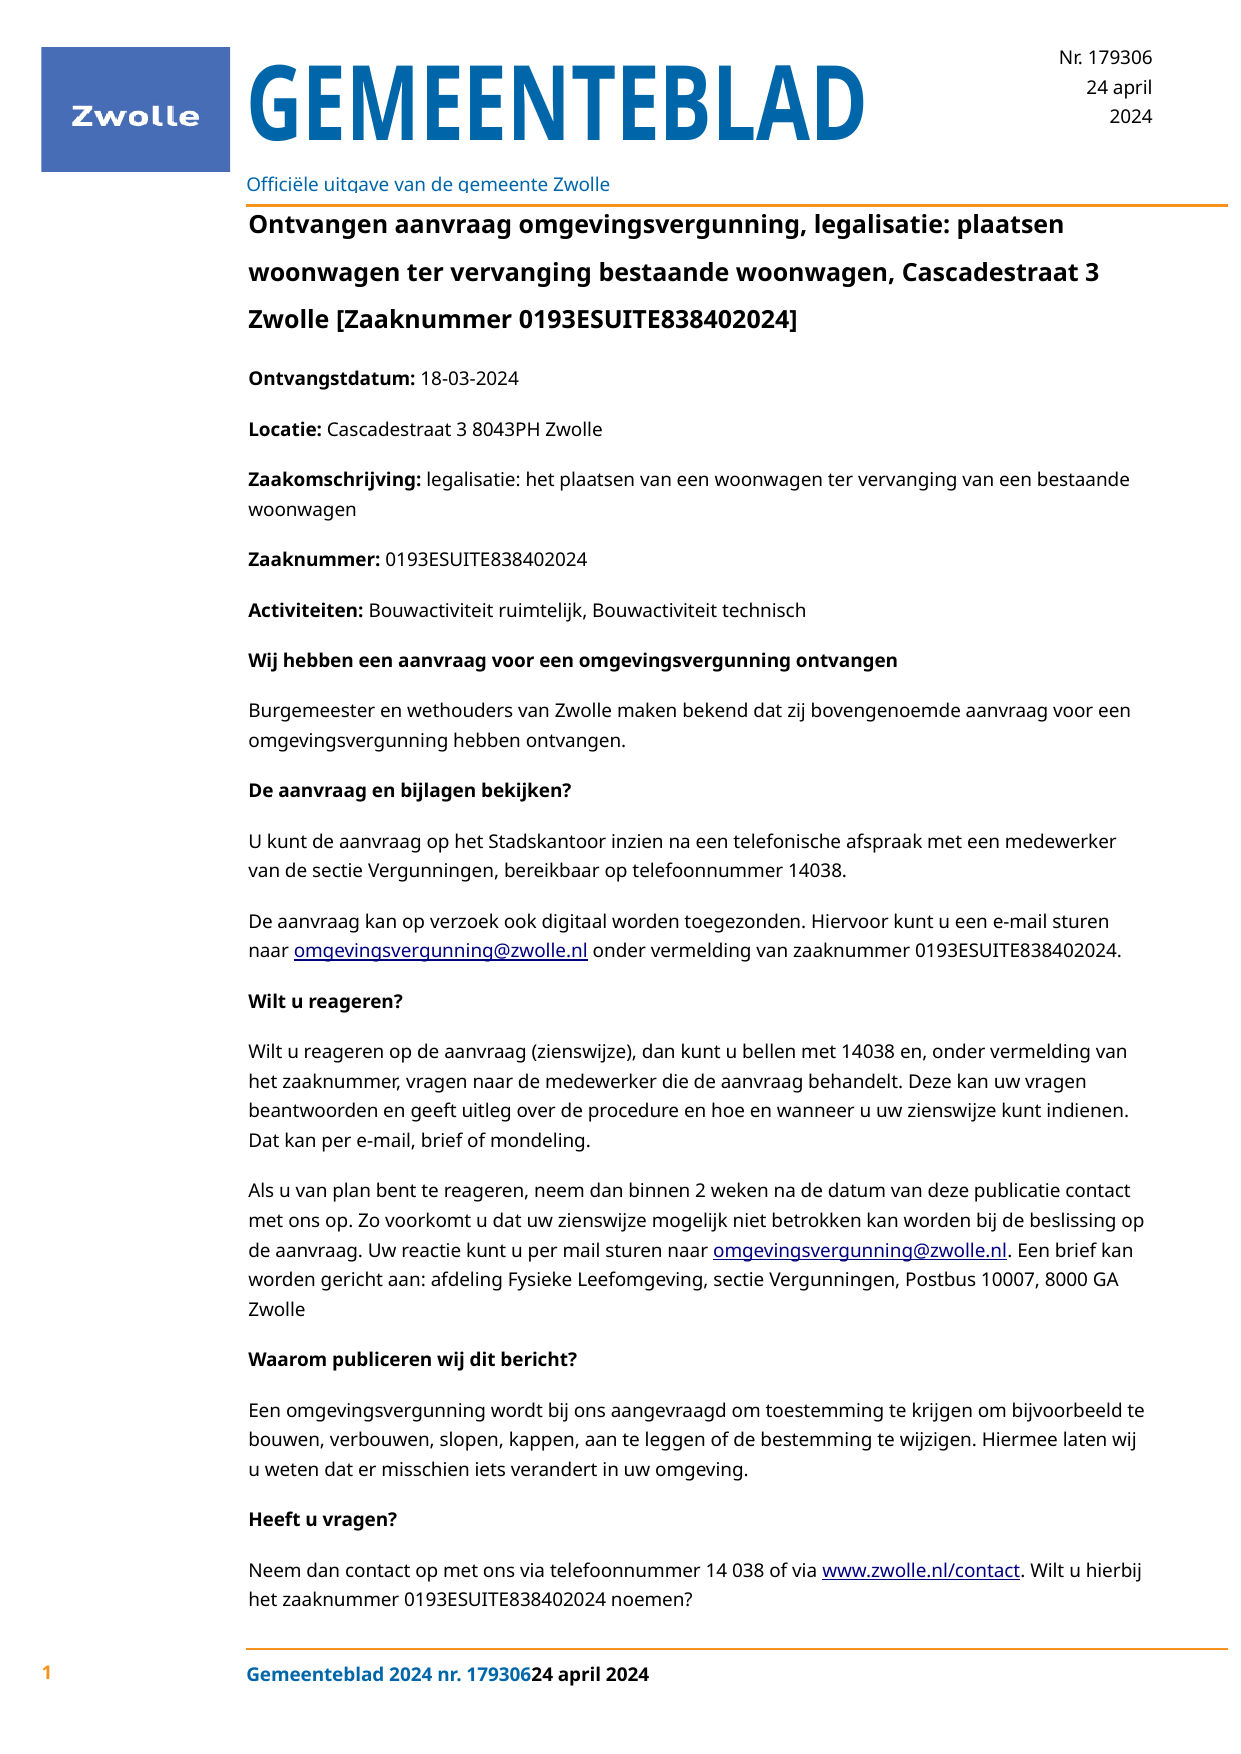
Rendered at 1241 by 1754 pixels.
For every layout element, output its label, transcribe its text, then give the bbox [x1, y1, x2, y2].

text Als u van plan bent te reageren, neem dan binnen 2 weken na de datum van deze publicatie contact met ons op. Zo voorkomt u dat uw zienswijze mogelijk niet betrokken kan worden bij de beslissing op de aanvraag. Uw reactie kunt u per mail sturen naar omgevingsvergunning@zwolle.nl. Een brief kan worden gericht aan: afdeling Fysieke Leefomgeving, sectie Vergunningen, Postbus 10007, 8000 GA Zwolle [248, 1178, 1152, 1322]
picture [41, 47, 231, 172]
text Locatie: Cascadestraat 3 8043PH Zwolle [248, 416, 1152, 442]
text Zaaknummer: 0193ESUITE838402024 [248, 546, 1152, 572]
text Ontvangen aanvraag omgevingsvergunning, legalisatie: plaatsen woonwagen ter vervanging bestaande woonwagen, Cascadestraat 3 Zwolle [Zaaknummer 0193ESUITE838402024] [248, 207, 1152, 336]
text Wij hebben een aanvraag voor een omgevingsvergunning ontvangen [248, 647, 1152, 673]
text Zaakomschrijving: legalisatie: het plaatsen van een woonwagen ter vervanging van een bestaande woonwagen [248, 466, 1152, 522]
text Wilt u reageren? [248, 988, 1152, 1014]
text Ontvangstdatum: 18-03-2024 [248, 366, 1152, 391]
text Een omgevingsvergunning wordt bij ons aangevraagd om toestemming te krijgen om bijvoorbeeld te bouwen, verbouwen, slopen, kappen, aan te leggen of de bestemming te wijzigen. Hiermee laten wij u weten dat er misschien iets verandert in uw omgeving. [248, 1397, 1152, 1482]
text Heeft u vragen? [248, 1506, 1152, 1532]
text De aanvraag kan op verzoek ook digitaal worden toegezonden. Hiervoor kunt u een e-mail sturen naar omgevingsvergunning@zwolle.nl onder vermelding van zaaknummer 0193ESUITE838402024. [248, 908, 1152, 963]
text De aanvraag en bijlagen bekijken? [248, 778, 1152, 803]
text Wilt u reageren op de aanvraag (zienswijze), dan kunt u bellen met 14038 en, onder vermelding van het zaaknummer, vragen naar de medewerker die de aanvraag behandelt. Deze kan uw vragen beantwoorden en geeft uitleg over de procedure en hoe en wanneer u uw zienswijze kunt indienen. Dat kan per e-mail, brief of mondeling. [248, 1038, 1152, 1153]
text Activiteiten: Bouwactiviteit ruimtelijk, Bouwactiviteit technisch [248, 597, 1152, 622]
text Waarom publiceren wij dit bericht? [248, 1346, 1152, 1372]
text Burgemeester en wethouders van Zwolle maken bekend dat zij bovengenoemde aanvraag voor een omgevingsvergunning hebben ontvangen. [248, 698, 1152, 753]
text U kunt de aanvraag op het Stadskantoor inzien na een telefonische afspraak met een medewerker van de sectie Vergunningen, bereikbaar op telefoonnummer 14038. [248, 828, 1152, 883]
text Neem dan contact op met ons via telefoonnummer 14 038 of via www.zwolle.nl/contact. Wilt u hierbij het zaaknummer 0193ESUITE838402024 noemen? [248, 1557, 1152, 1612]
